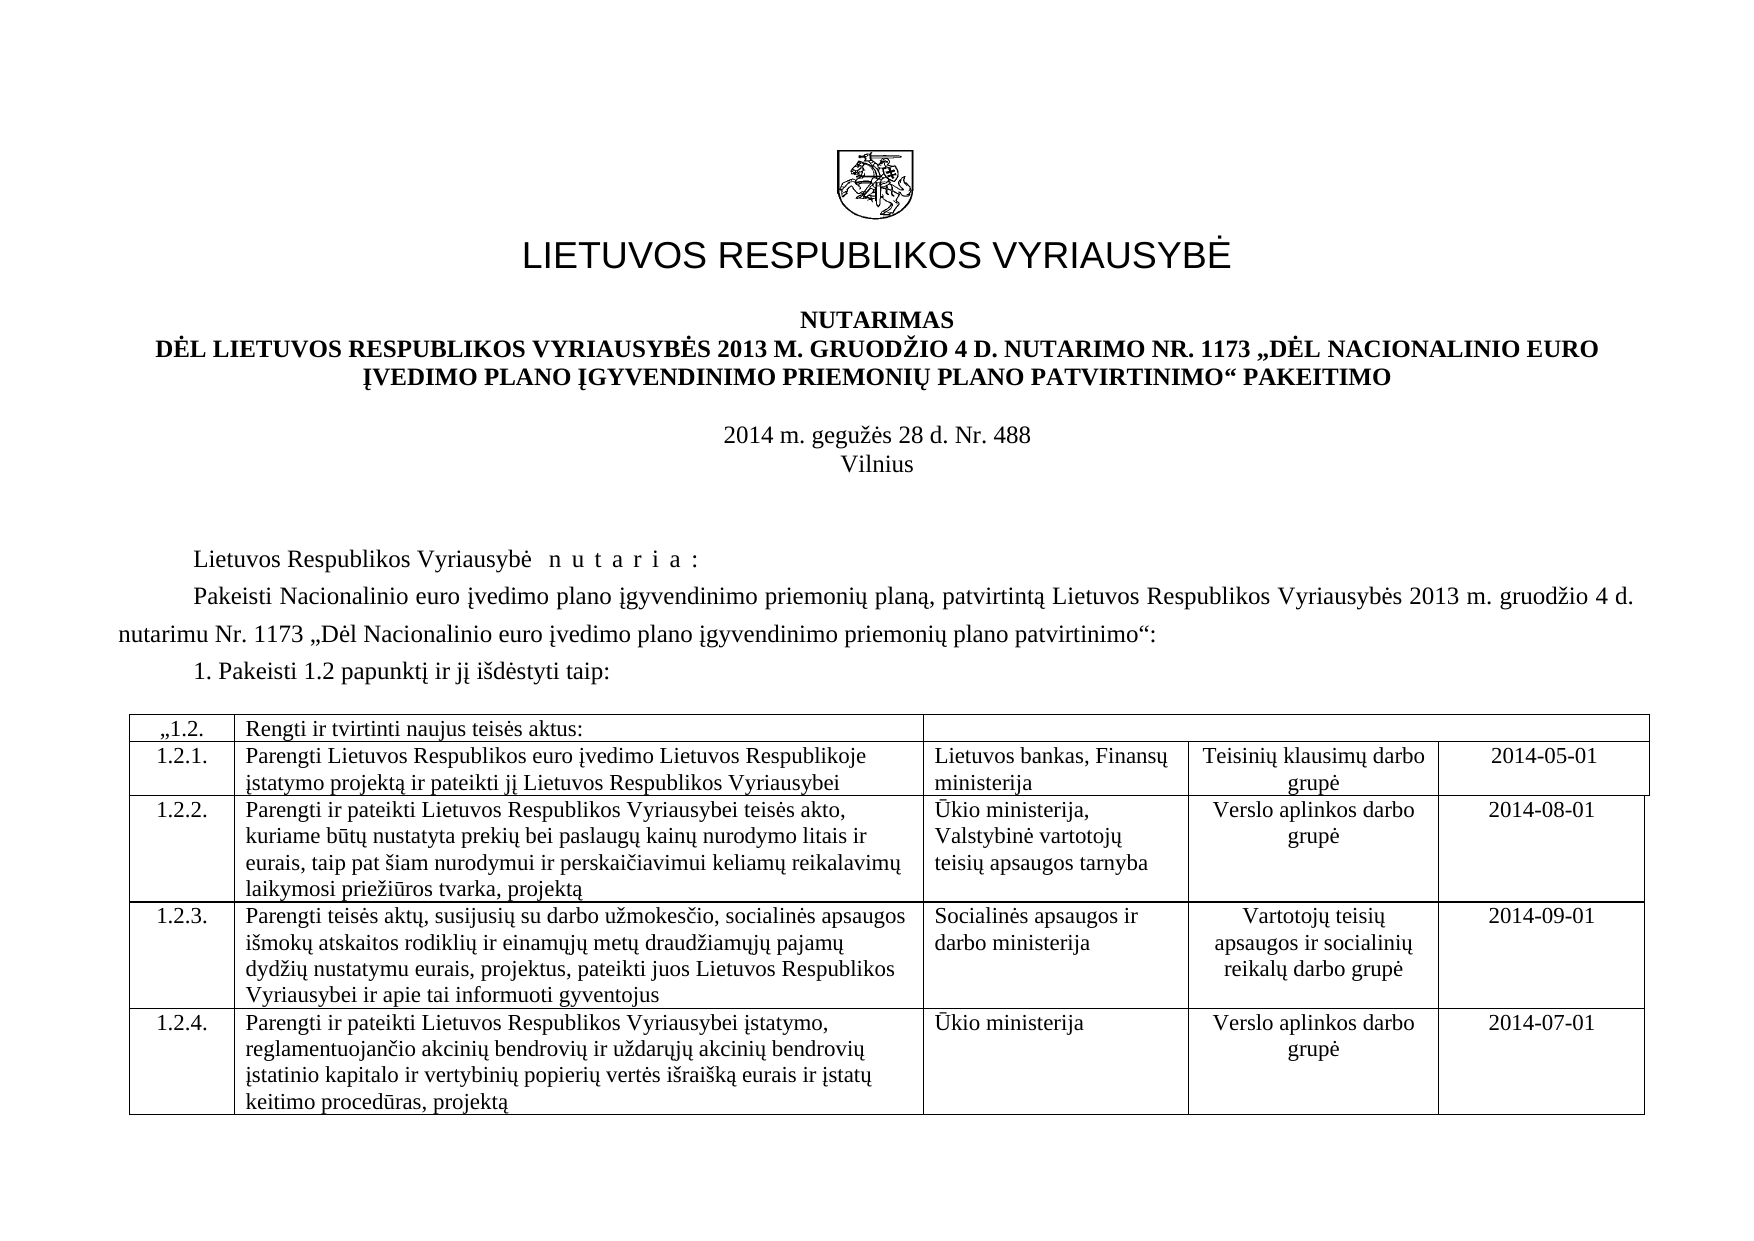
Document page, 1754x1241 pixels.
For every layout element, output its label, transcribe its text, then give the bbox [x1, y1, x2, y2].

table_header Rengti ir tvirtinti naujus teisės aktus: [235, 715, 923, 741]
table_cell Verslo aplinkos darbo grupė [1189, 1009, 1438, 1114]
text 2014 m. gegužės 28 d. Nr. 488 Vilnius [118, 420, 1636, 477]
text Dėl Lietuvos Respublikos Vyriausybės 2013 m. gruodžio 4 d. nutarimo Nr. 1173 „Dėl NACIONALINIO EURO ĮVEDIMO PLANO ĮGYVENDINIMO PRIEMONIŲ PLANO PATVIRTINIMO“ PAKEITIMO [118, 334, 1636, 391]
table_cell 1.2.3. [130, 903, 234, 1008]
table_cell 2014-09-01 [1439, 903, 1644, 1008]
table_cell 2014-07-01 [1439, 1009, 1644, 1114]
text Lietuvos Respublikos Vyriausybė [118, 233, 1636, 276]
table_cell Parengti teisės aktų, susijusių su darbo užmokesčio, socialinės apsaugos išmokų atskaitos rodiklių ir einamųjų metų draudžiamųjų pajamų dydžių nustatymu eurais, projektus, pateikti juos Lietuvos Respublikos Vyriausybei ir apie tai informuoti gyventojus [235, 903, 923, 1008]
text nutarimas [118, 305, 1636, 334]
table_cell 1.2.1. [130, 742, 234, 795]
table_cell [1645, 1008, 1650, 1114]
table_header [924, 715, 1649, 741]
table_cell Socialinės apsaugos ir darbo ministerija [924, 903, 1188, 1008]
table_cell 1.2.4. [130, 1009, 234, 1114]
table_cell 2014-05-01 [1439, 742, 1649, 795]
table_cell [1645, 901, 1650, 1008]
table_cell Parengti ir pateikti Lietuvos Respublikos Vyriausybei teisės akto, kuriame būtų nustatyta prekių bei paslaugų kainų nurodymo litais ir eurais, taip pat šiam nurodymui ir perskaičiavimui keliamų reikalavimų laikymosi priežiūros tvarka, projektą [235, 796, 923, 901]
table_cell Parengti Lietuvos Respublikos euro įvedimo Lietuvos Respublikoje įstatymo projektą ir pateikti jį Lietuvos Respublikos Vyriausybei [235, 742, 923, 795]
table_cell 1.2.2. [130, 796, 234, 901]
table_cell Ūkio ministerija [924, 1009, 1188, 1114]
table_cell Parengti ir pateikti Lietuvos Respublikos Vyriausybei įstatymo, reglamentuojančio akcinių bendrovių ir uždarųjų akcinių bendrovių įstatinio kapitalo ir vertybinių popierių vertės išraišką eurais ir įstatų keitimo procedūras, projektą [235, 1009, 923, 1114]
table_cell [1645, 796, 1650, 901]
table_cell Vartotojų teisių apsaugos ir socialinių reikalų darbo grupė [1189, 903, 1438, 1008]
table_cell Ūkio ministerija, Valstybinė vartotojų teisių apsaugos tarnyba [924, 796, 1188, 901]
table_cell Teisinių klausimų darbo grupė [1189, 742, 1438, 795]
table_cell 2014-08-01 [1439, 796, 1644, 901]
table_cell Verslo aplinkos darbo grupė [1189, 796, 1438, 901]
text Lietuvos Respublikos Vyriausybė nutaria: [118, 535, 1636, 572]
table_cell Lietuvos bankas, Finansų ministerija [924, 742, 1188, 795]
table_header „1.2. [130, 715, 234, 741]
text 1. Pakeisti 1.2 papunktį ir jį išdėstyti taip: [118, 647, 1636, 685]
text Pakeisti Nacionalinio euro įvedimo plano įgyvendinimo priemonių planą, patvirtintą Lietuvos Respublikos Vyriausybės 2013 m. gruodžio 4 d. nutarimu Nr. 1173 „Dėl Nacionalinio euro įvedimo plano įgyvendinimo priemonių plano patvirtinimo“: [118, 572, 1636, 647]
